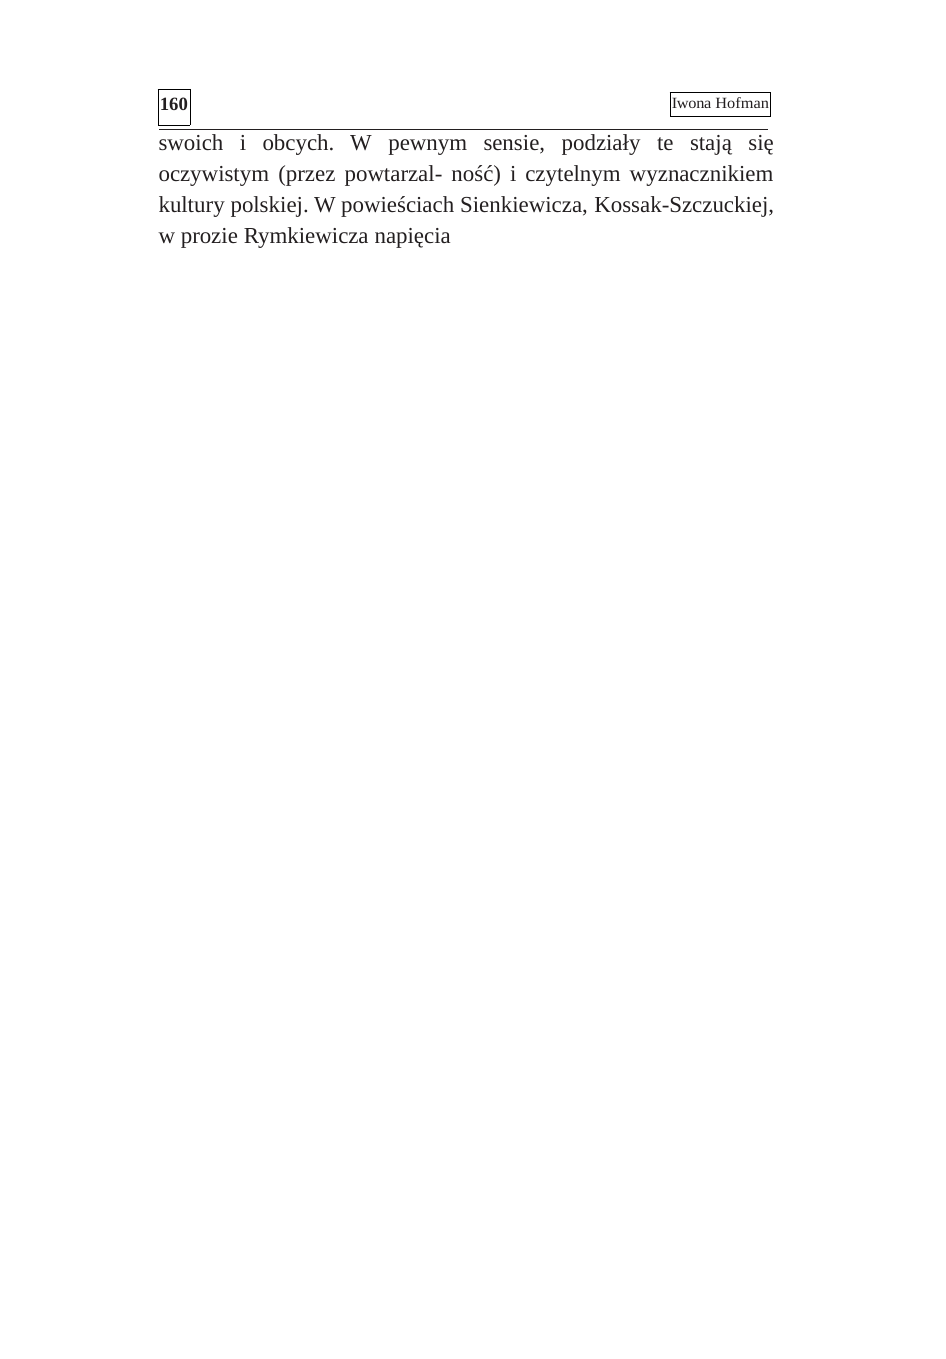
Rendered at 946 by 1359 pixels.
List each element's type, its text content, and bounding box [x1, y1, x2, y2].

text swoich i obcych. W pewnym sensie, podziały te stają się oczywistym (przez powtarzal- ność) i czytelnym wyznacznikiem kultury polskiej. W powieściach Sienkiewicza, Kossak-Szczuckiej, w prozie Rymkiewicza napięcia [158, 129, 774, 249]
